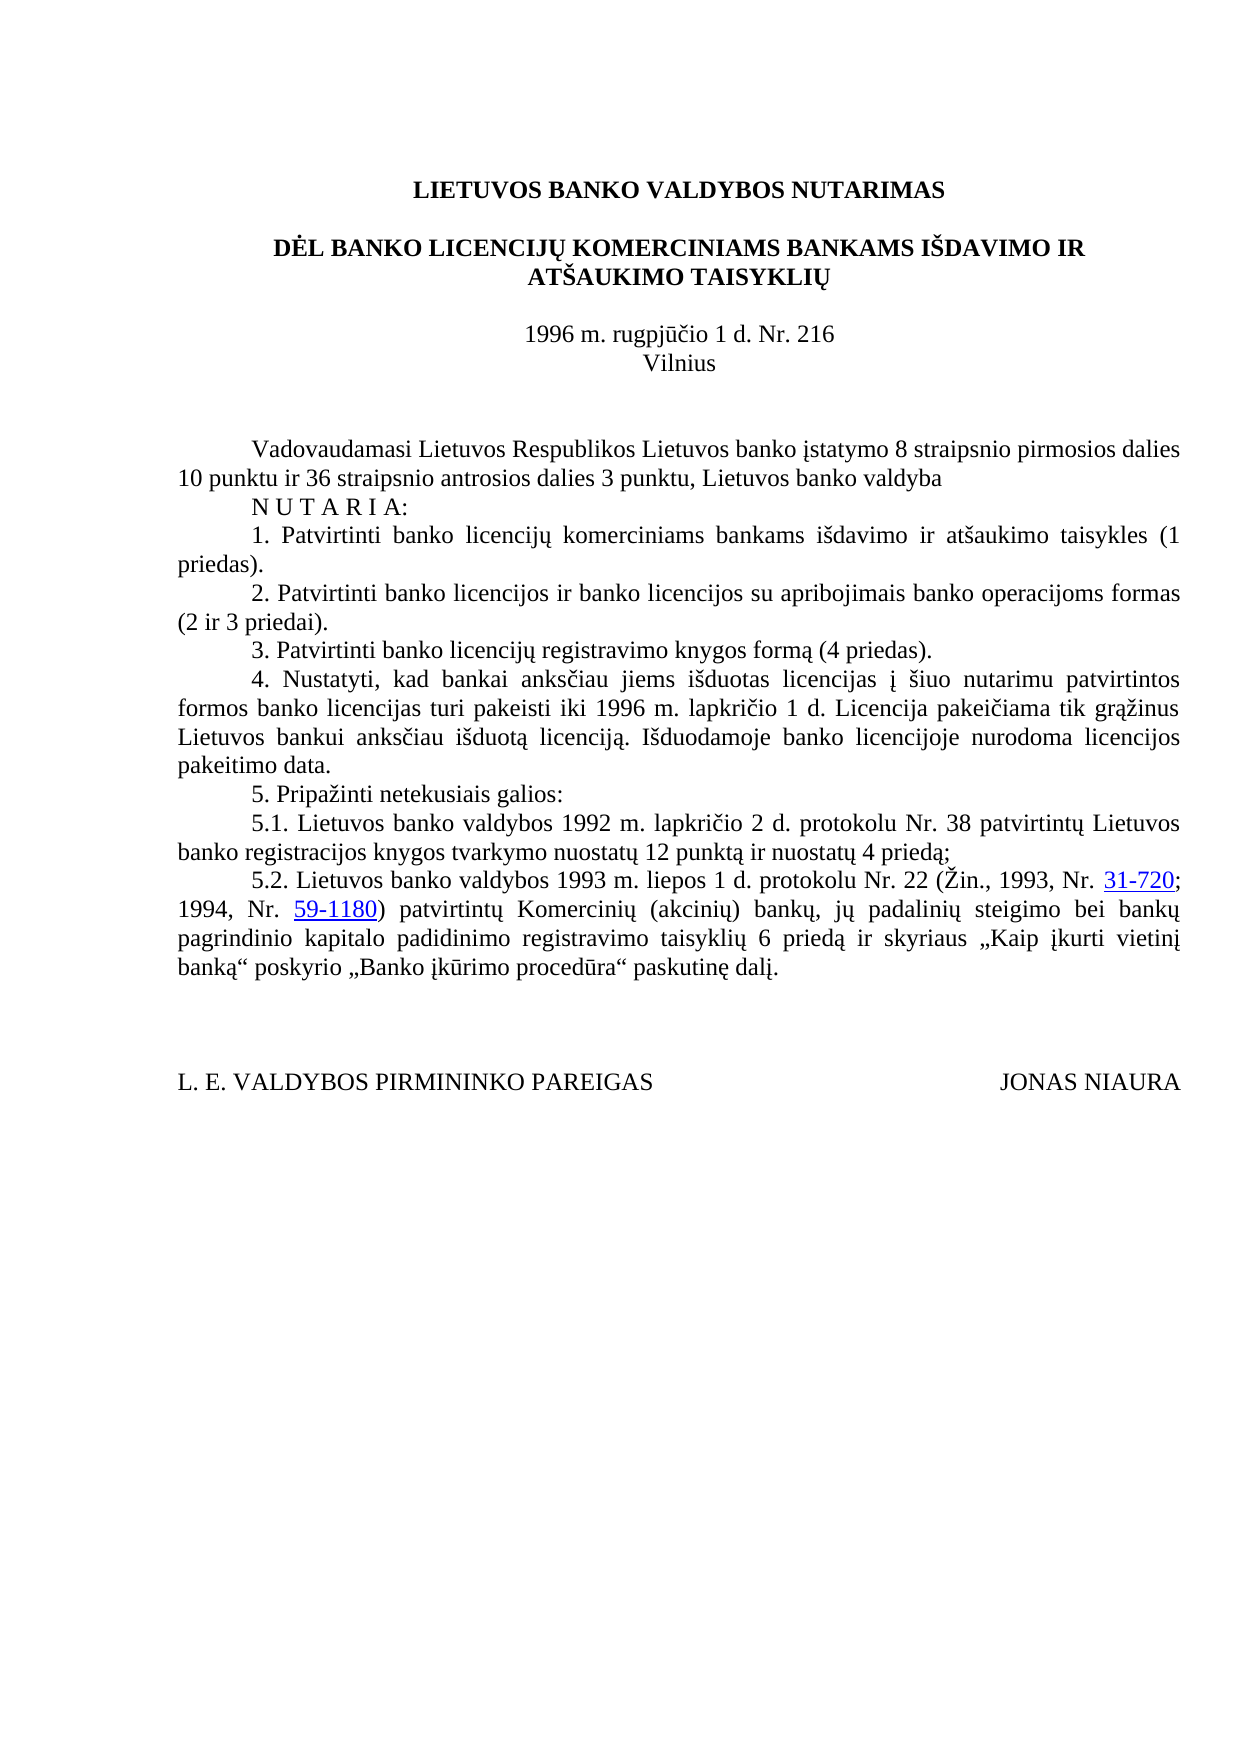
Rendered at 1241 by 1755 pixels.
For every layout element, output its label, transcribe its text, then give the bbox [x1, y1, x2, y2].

text LIETUVOS BANKO VALDYBOS NUTARIMAS [177, 176, 1181, 204]
text Vilnius [177, 348, 1181, 377]
text 5.1. Lietuvos banko valdybos 1992 m. lapkričio 2 d. protokolu Nr. 38 patvirtintų Lietuvos banko registracijos knygos tvarkymo nuostatų 12 punktą ir nuostatų 4 priedą; [177, 808, 1181, 866]
text ATŠAUKIMO TAISYKLIŲ [177, 262, 1181, 291]
text Vadovaudamasi Lietuvos Respublikos Lietuvos banko įstatymo 8 straipsnio pirmosios dalies 10 punktu ir 36 straipsnio antrosios dalies 3 punktu, Lietuvos banko valdyba [177, 434, 1181, 492]
text 5. Pripažinti netekusiais galios: [177, 779, 1181, 808]
text DĖL BANKO LICENCIJŲ KOMERCINIAMS BANKAMS IŠDAVIMO IR [177, 233, 1181, 262]
text L. E. VALDYBOS PIRMININKO PAREIGAS JONAS NIAURA [177, 1067, 1181, 1096]
text 4. Nustatyti, kad bankai anksčiau jiems išduotas licencijas į šiuo nutarimu patvirtintos formos banko licencijas turi pakeisti iki 1996 m. lapkričio 1 d. Licencija pakeičiama tik grąžinus Lietuvos bankui anksčiau išduotą licenciją. Išduodamoje banko licencijoje nurodoma licencijos pakeitimo data. [177, 664, 1181, 779]
text 5.2. Lietuvos banko valdybos 1993 m. liepos 1 d. protokolu Nr. 22 (Žin., 1993, Nr. 31-720; 1994, Nr. 59-1180) patvirtintų Komercinių (akcinių) bankų, jų padalinių steigimo bei bankų pagrindinio kapitalo padidinimo registravimo taisyklių 6 priedą ir skyriaus „Kaip įkurti vietinį banką“ poskyrio „Banko įkūrimo procedūra“ paskutinę dalį. [177, 866, 1181, 981]
text 1. Patvirtinti banko licencijų komerciniams bankams išdavimo ir atšaukimo taisykles (1 priedas). [177, 521, 1181, 578]
text 2. Patvirtinti banko licencijos ir banko licencijos su apribojimais banko operacijoms formas (2 ir 3 priedai). [177, 578, 1181, 636]
text 3. Patvirtinti banko licencijų registravimo knygos formą (4 priedas). [177, 636, 1181, 664]
text 1996 m. rugpjūčio 1 d. Nr. 216 [177, 319, 1181, 348]
text NUTARIA: [177, 492, 1181, 521]
